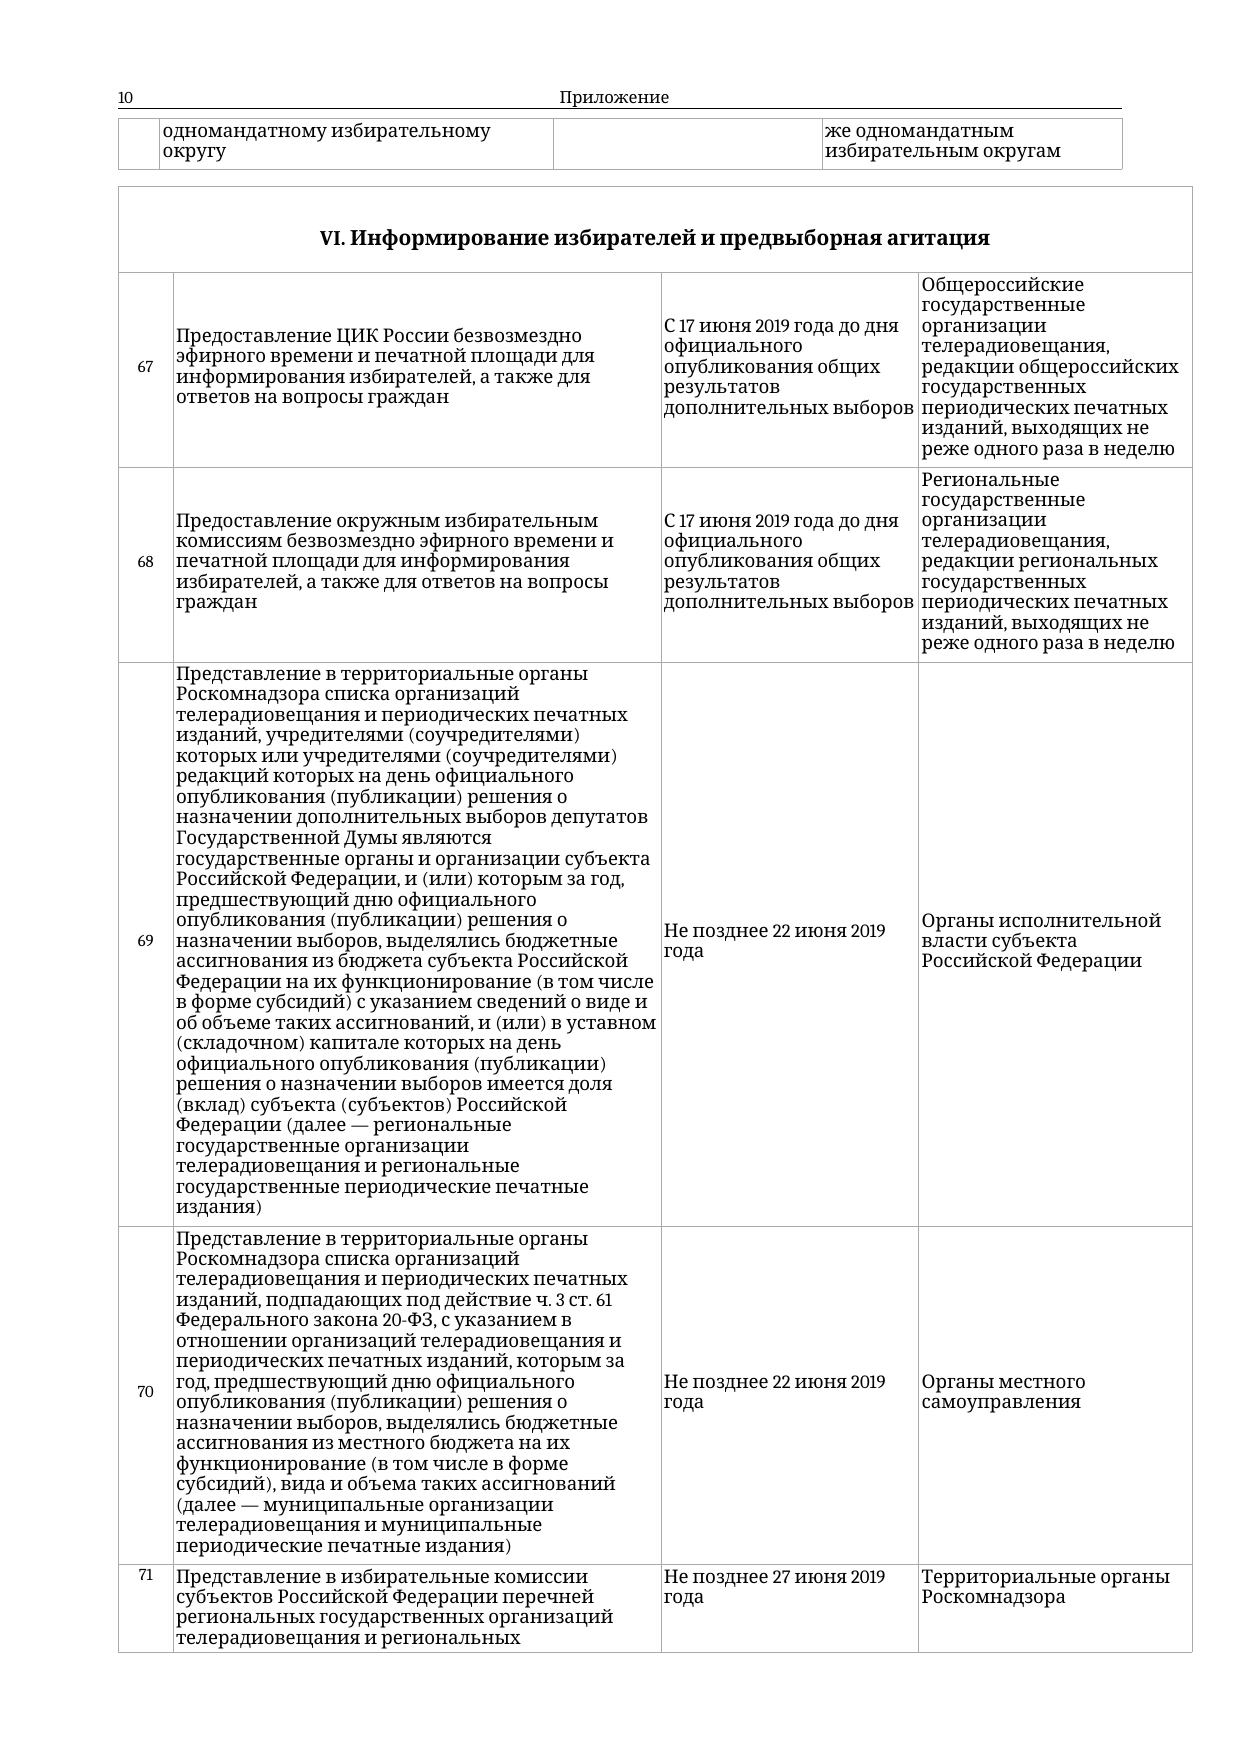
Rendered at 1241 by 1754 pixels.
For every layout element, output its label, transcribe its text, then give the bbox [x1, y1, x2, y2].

table_cell Общероссийские государственные организации телерадиовещания, редакции общероссийских государственных периодических печатных изданий, выходящих не реже одного раза в неделю [919, 273, 1192, 467]
table_cell [119, 119, 159, 169]
table_cell Не позднее 22 июня 2019 года [662, 663, 918, 1226]
table_cell Не позднее 22 июня 2019 года [662, 1227, 918, 1564]
table_cell С 17 июня 2019 года до дня официального опубликования общих результатов дополнительных выборов [662, 273, 918, 467]
table_cell Представление в избирательные комиссии субъектов Российской Федерации перечней региональных государственных организаций телерадиовещания и региональных [174, 1565, 661, 1652]
table_cell Не позднее 27 июня 2019 года [662, 1565, 918, 1652]
table_cell 67 [119, 273, 173, 467]
table_cell 68 [119, 468, 173, 662]
table_cell Органы исполнительной власти субъекта Российской Федерации [919, 663, 1192, 1226]
table_cell Территориальные органы Роскомнадзора [919, 1565, 1192, 1652]
table_cell С 17 июня 2019 года до дня официального опубликования общих результатов дополнительных выборов [662, 468, 918, 662]
table_cell 69 [119, 663, 173, 1226]
table_cell же одномандатным избирательным округам [823, 119, 1122, 169]
table_cell Предоставление ЦИК России безвозмездно эфирного времени и печатной площади для информирования избирателей, а также для ответов на вопросы граждан [174, 273, 661, 467]
table_header VI. Информирование избирателей и предвыборная агитация [119, 187, 1192, 272]
table_cell Региональные государственные организации телерадиовещания, редакции региональных государственных периодических печатных изданий, выходящих не реже одного раза в неделю [919, 468, 1192, 662]
table_cell [554, 119, 822, 169]
table_cell одномандатному избирательному округу [160, 119, 553, 169]
table_cell 71 [119, 1565, 173, 1652]
table_cell Представление в территориальные органы Роскомнадзора списка организаций телерадиовещания и периодических печатных изданий, подпадающих под действие ч. 3 ст. 61 Федерального закона 20-ФЗ, с указанием в отношении организаций телерадиовещания и периодических печатных изданий, которым за год, предшествующий дню официального опубликования (публикации) решения о назначении выборов, выделялись бюджетные ассигнования из местного бюджета на их функционирование (в том числе в форме субсидий), вида и объема таких ассигнований (далее — муниципальные организации телерадиовещания и муниципальные периодические печатные издания) [174, 1227, 661, 1564]
table_cell 70 [119, 1227, 173, 1564]
table_cell Органы местного самоуправления [919, 1227, 1192, 1564]
table_cell Предоставление окружным избирательным комиссиям безвозмездно эфирного времени и печатной площади для информирования избирателей, а также для ответов на вопросы граждан [174, 468, 661, 662]
table_cell Представление в территориальные органы Роскомнадзора списка организаций телерадиовещания и периодических печатных изданий, учредителями (соучредителями) которых или учредителями (соучредителями) редакций которых на день официального опубликования (публикации) решения о назначении дополнительных выборов депутатов Государственной Думы являются государственные органы и организации субъекта Российской Федерации, и (или) которым за год, предшествующий дню официального опубликования (публикации) решения о назначении выборов, выделялись бюджетные ассигнования из бюджета субъекта Российской Федерации на их функционирование (в том числе в форме субсидий) с указанием сведений о виде и об объеме таких ассигнований, и (или) в уставном (складочном) капитале которых на день официального опубликования (публикации) решения о назначении выборов имеется доля (вклад) субъекта (субъектов) Российской Федерации (далее — региональные государственные организации телерадиовещания и региональные государственные периодические печатные издания) [174, 663, 661, 1226]
